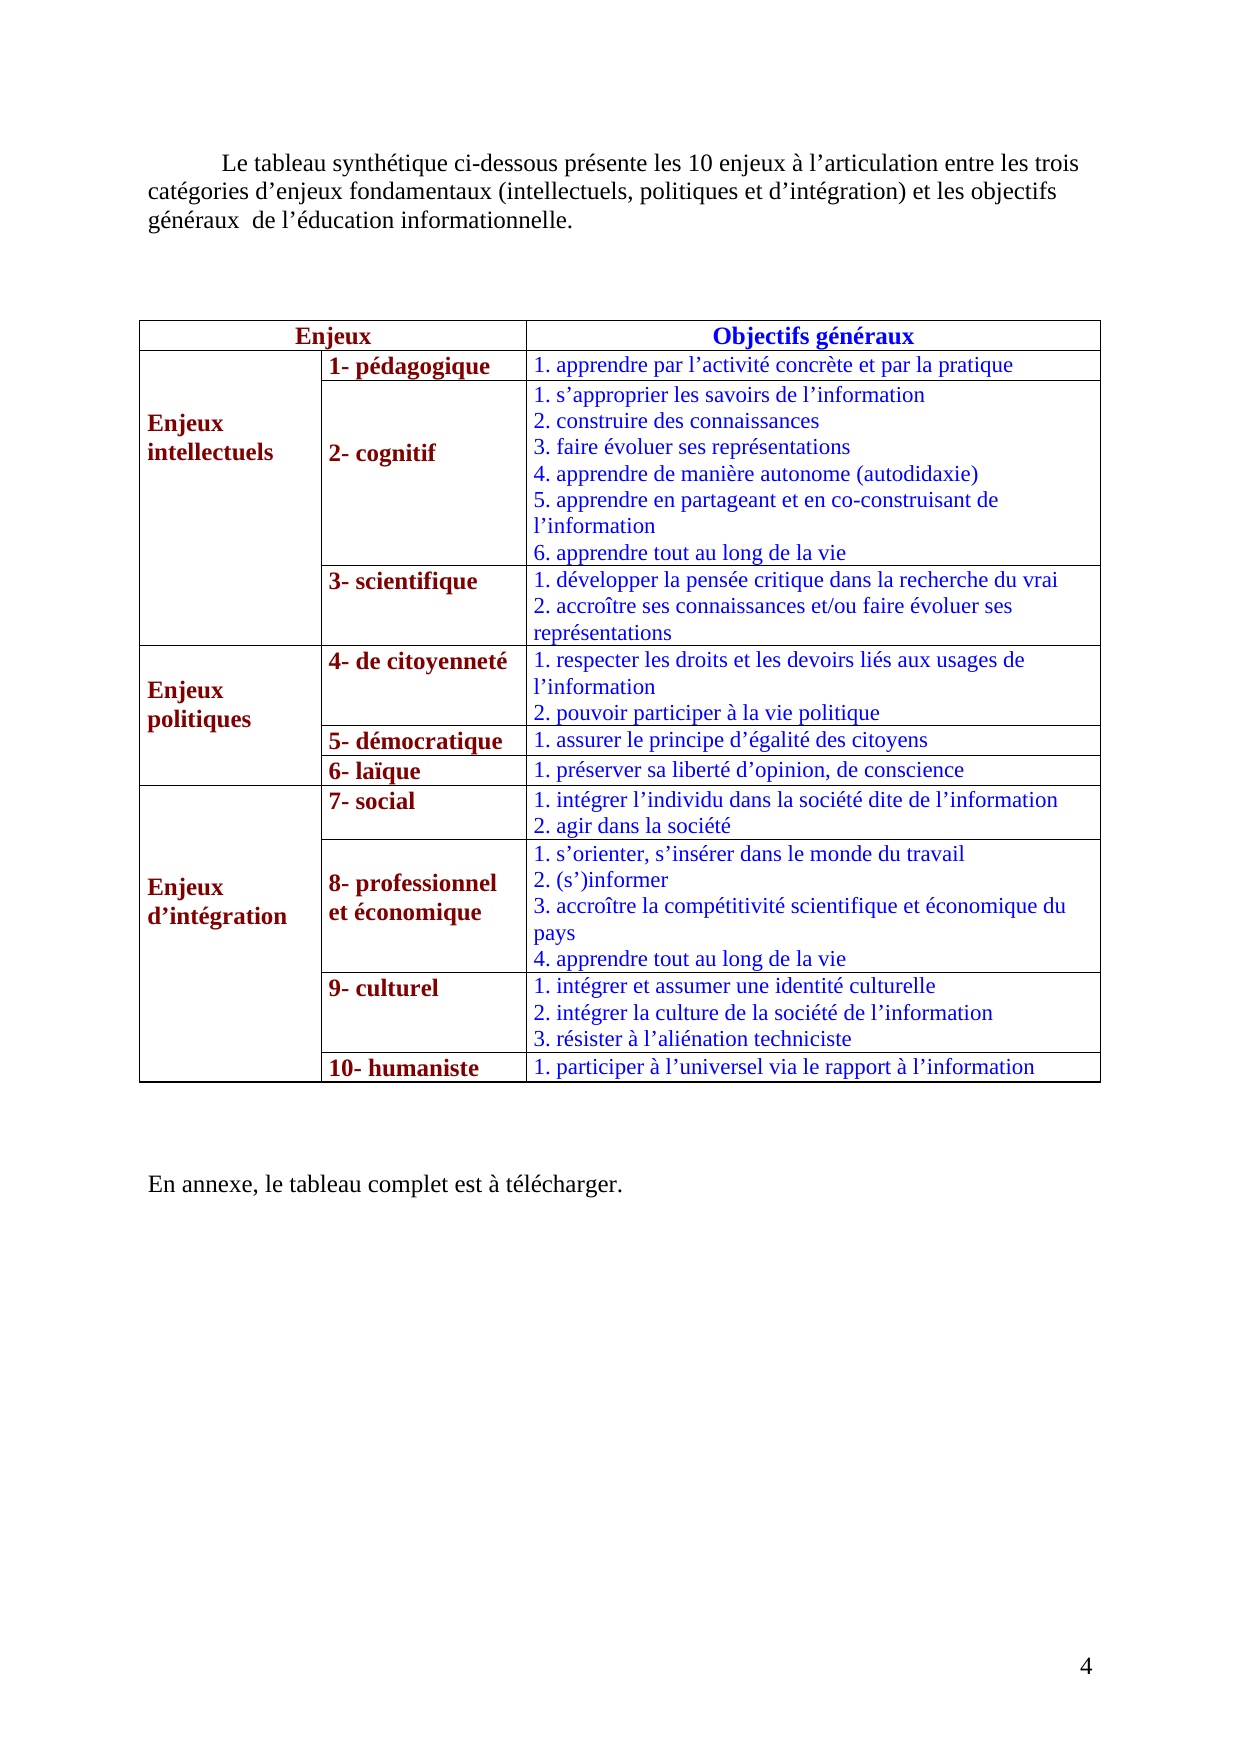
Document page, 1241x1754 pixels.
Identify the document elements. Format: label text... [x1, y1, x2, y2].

table_cell 10- humaniste [322, 1053, 526, 1081]
table_header 1. apprendre par l’activité concrète et par la pratique [527, 351, 1100, 380]
table_cell 1. intégrer et assumer une identité culturelle 2. intégrer la culture de la société de l’information 3. résister à l’aliénation techniciste [527, 973, 1100, 1052]
table_cell 9- culturel [322, 973, 526, 1052]
table_cell 1. assurer le principe d’égalité des citoyens [527, 726, 1100, 755]
table_cell 1. participer à l’universel via le rapport à l’information [527, 1053, 1100, 1081]
table_cell Enjeux intellectuels [140, 351, 321, 645]
table_cell Enjeux d’intégration [140, 786, 321, 1081]
table_cell 3- scientifique [322, 566, 526, 645]
table_header 1. intégrer l’individu dans la société dite de l’information 2. agir dans la société [527, 786, 1100, 839]
table_header 4- de citoyenneté [322, 646, 526, 725]
table_cell 5- démocratique [322, 726, 526, 755]
table_header 1. respecter les droits et les devoirs liés aux usages de l’information 2. pouvoir participer à la vie politique [527, 646, 1100, 725]
table_header 7- social [322, 786, 526, 839]
table_cell Enjeux politiques [140, 646, 321, 785]
text En annexe, le tableau complet est à télécharger. [148, 1169, 1092, 1197]
table_header 1- pédagogique [322, 351, 526, 380]
table_cell 8- professionnel et économique [322, 840, 526, 972]
table_header Objectifs généraux [527, 321, 1100, 350]
table_cell 1. s’orienter, s’insérer dans le monde du travail 2. (s’)informer 3. accroître la compétitivité scientifique et économique du pays 4. apprendre tout au long de la vie [527, 840, 1100, 972]
table_cell 6- laïque [322, 756, 526, 785]
table_cell 1. préserver sa liberté d’opinion, de conscience [527, 756, 1100, 785]
table_header Enjeux [140, 321, 526, 350]
table_cell 1. développer la pensée critique dans la recherche du vrai 2. accroître ses connaissances et/ou faire évoluer ses représentations [527, 566, 1100, 645]
table_cell 2- cognitif [322, 381, 526, 565]
table_cell 1. s’approprier les savoirs de l’information 2. construire des connaissances 3. faire évoluer ses représentations 4. apprendre de manière autonome (autodidaxie) 5. apprendre en partageant et en co-construisant de l’information 6. apprendre tout au long de la vie [527, 381, 1100, 565]
text Le tableau synthétique ci-dessous présente les 10 enjeux à l’articulation entre les trois catégories d’enjeux fondamentaux (intellectuels, politiques et d’intégration) et les objectifs généraux de l’éducation informationnelle. [148, 148, 1092, 234]
